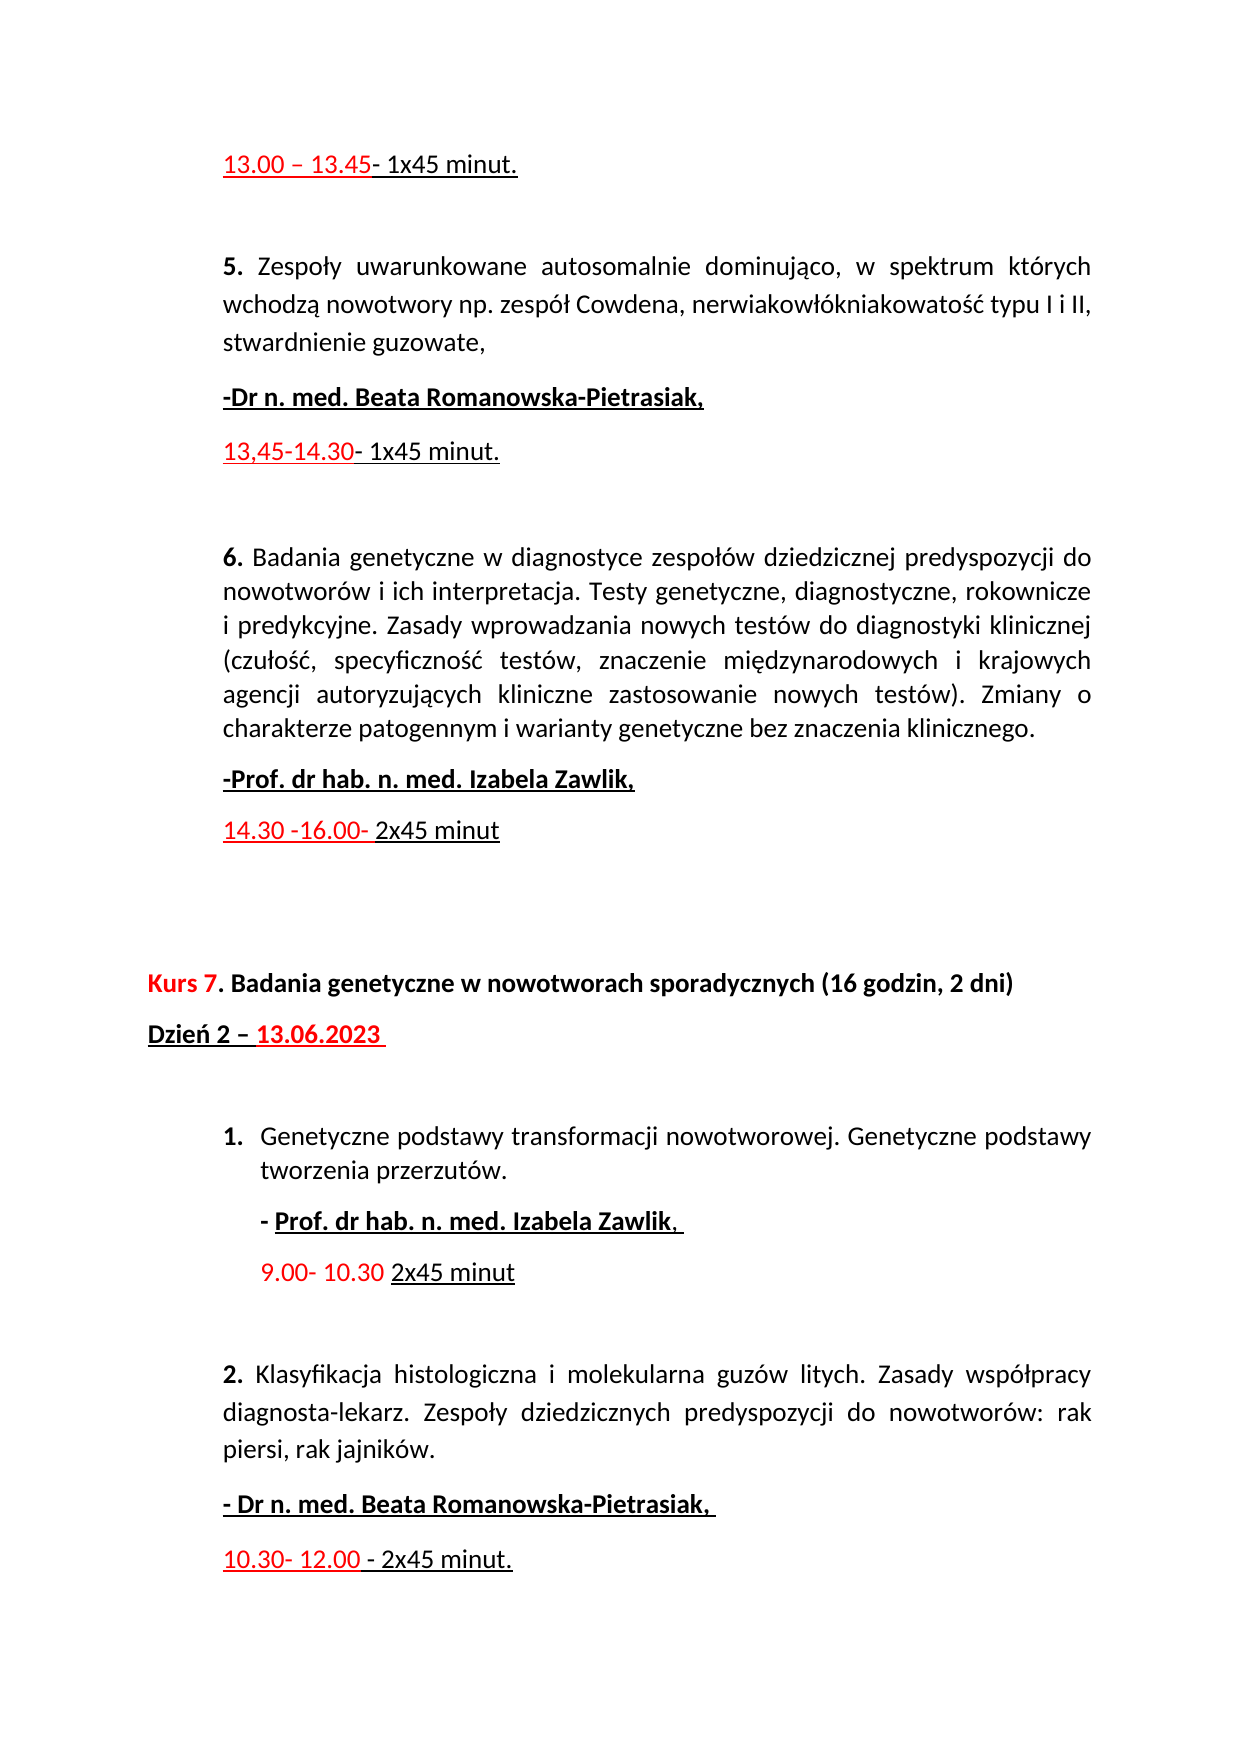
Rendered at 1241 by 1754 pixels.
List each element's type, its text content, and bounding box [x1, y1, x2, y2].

list 10.30- 12.00 - 2x45 minut. [223, 1542, 1093, 1575]
list - Dr n. med. Beata Romanowska-Pietrasiak, [223, 1487, 1093, 1520]
list 2. Klasyfikacja histologiczna i molekularna guzów litych. Zasady współpracy diagnosta-lekarz. Zespoły dziedzicznych predyspozycji do nowotworów: rak piersi, rak jajników. [223, 1357, 1093, 1466]
list 9.00- 10.30 2x45 minut [260, 1255, 1093, 1288]
list Genetyczne podstawy transformacji nowotworowej. Genetyczne podstawy tworzenia przerzutów. [223, 1119, 1093, 1186]
list -Dr n. med. Beata Romanowska-Pietrasiak, [223, 380, 1093, 413]
list 13.00 – 13.45- 1x45 minut. [223, 148, 1093, 181]
list - Prof. dr hab. n. med. Izabela Zawlik, [260, 1204, 1093, 1237]
text Kurs 7. Badania genetyczne w nowotworach sporadycznych (16 godzin, 2 dni) [148, 966, 1093, 999]
list -Prof. dr hab. n. med. Izabela Zawlik, [223, 762, 1093, 795]
list 6. Badania genetyczne w diagnostyce zespołów dziedzicznej predyspozycji do nowotworów i ich interpretacja. Testy genetyczne, diagnostyczne, rokownicze i predykcyjne. Zasady wprowadzania nowych testów do diagnostyki klinicznej (czułość, specyficzność testów, znaczenie międzynarodowych i krajowych agencji autoryzujących kliniczne zastosowanie nowych testów). Zmiany o charakterze patogennym i warianty genetyczne bez znaczenia klinicznego. [223, 540, 1093, 744]
text Dzień 2 – 13.06.2023 [148, 1017, 1093, 1050]
list 14.30 -16.00- 2x45 minut [223, 813, 1093, 846]
list 5. Zespoły uwarunkowane autosomalnie dominująco, w spektrum których wchodzą nowotwory np. zespół Cowdena, nerwiakowłókniakowatość typu I i II, stwardnienie guzowate, [223, 249, 1093, 358]
list 13,45-14.30- 1x45 minut. [223, 434, 1093, 467]
